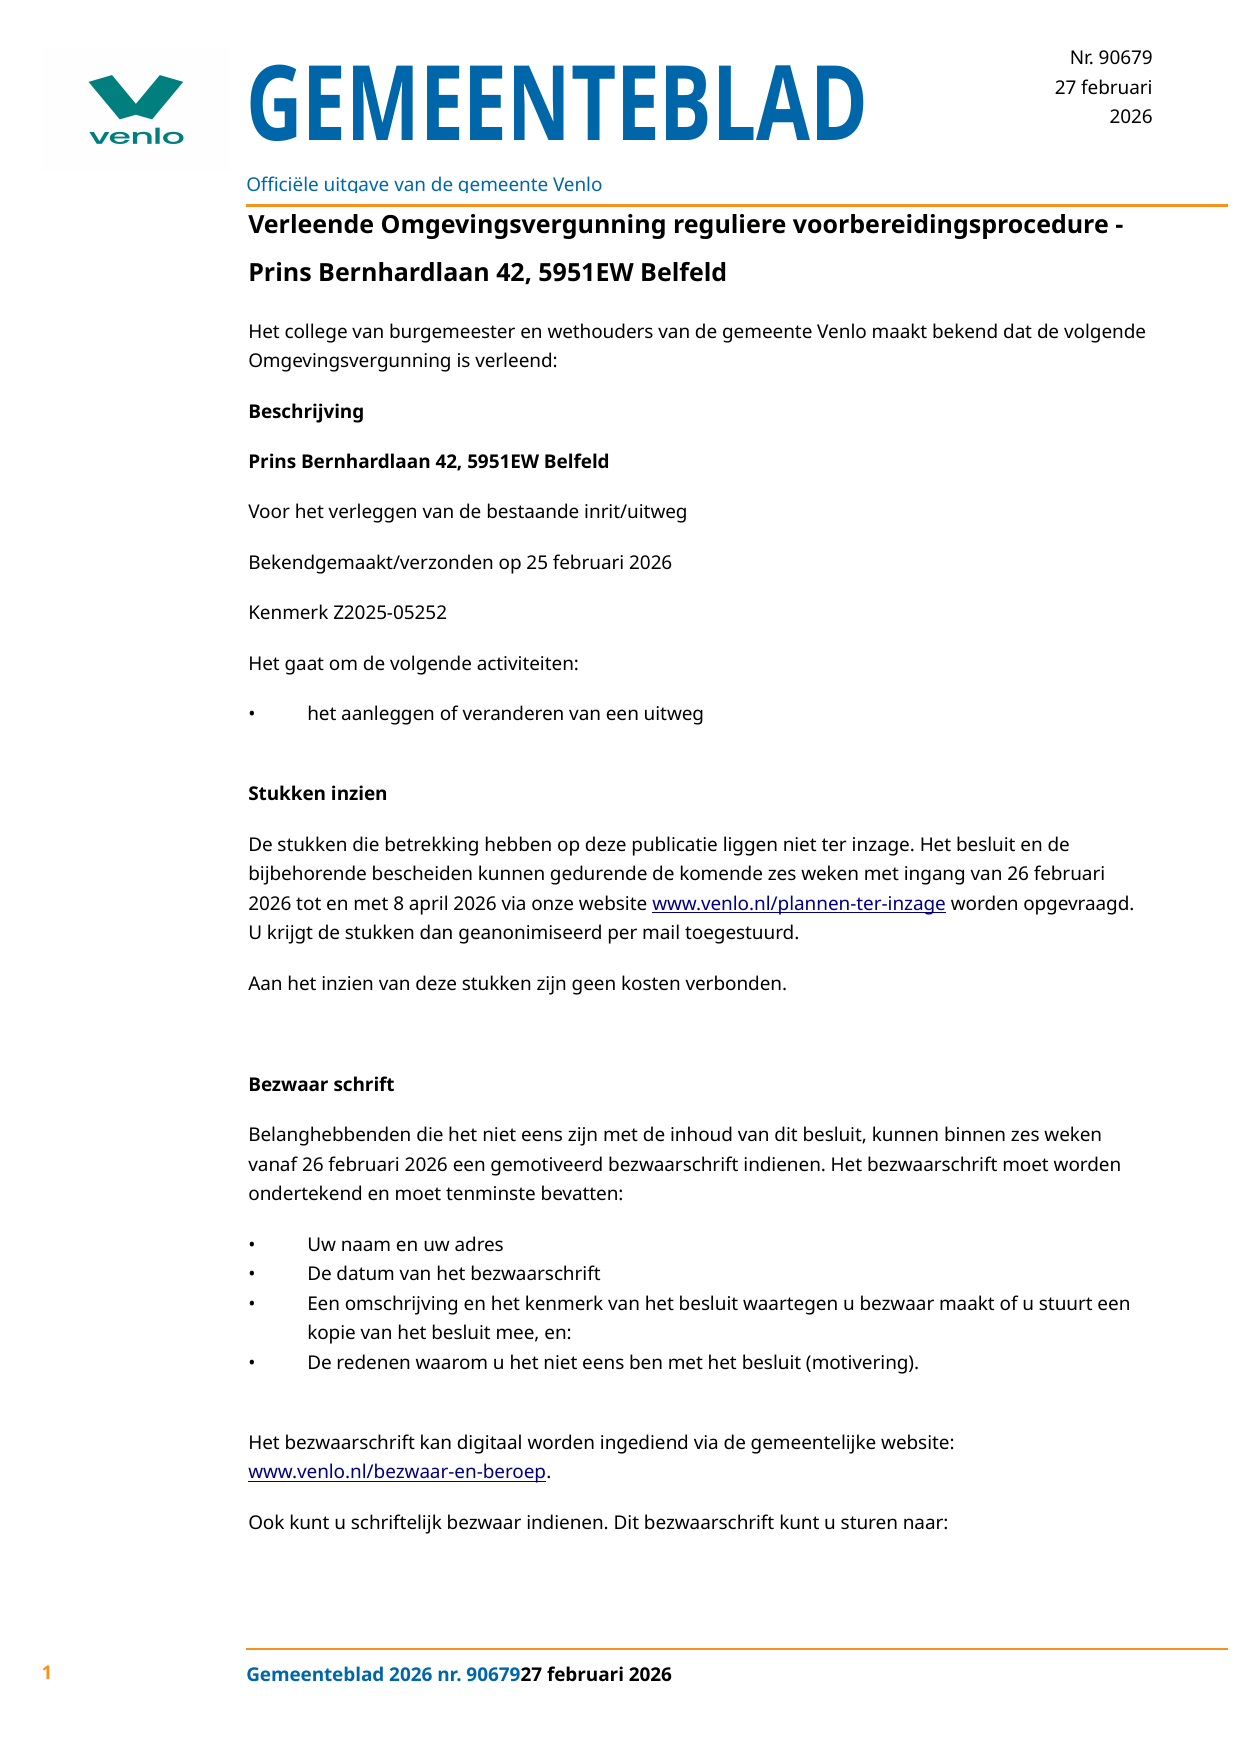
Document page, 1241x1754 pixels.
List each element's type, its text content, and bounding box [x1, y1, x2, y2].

text Bekendgemaakt/verzonden op 25 februari 2026 [248, 549, 1152, 575]
list De datum van het bezwaarschrift [248, 1260, 1152, 1286]
text Het bezwaarschrift kan digitaal worden ingediend via de gemeentelijke website: www.venlo.nl/bezwaar-en-beroep. [248, 1429, 1152, 1484]
text Het gaat om de volgende activiteiten: [248, 650, 1152, 676]
text Voor het verleggen van de bestaande inrit/uitweg [248, 499, 1152, 524]
picture [41, 47, 231, 172]
text Kenmerk Z2025-05252 [248, 599, 1152, 625]
text Bezwaar schrift [248, 1071, 1152, 1097]
list het aanleggen of veranderen van een uitweg [248, 700, 1152, 726]
text Prins Bernhardlaan 42, 5951EW Belfeld [248, 448, 1152, 474]
text De stukken die betrekking hebben op deze publicatie liggen niet ter inzage. Het besluit en de bijbehorende bescheiden kunnen gedurende de komende zes weken met ingang van 26 februari 2026 tot en met 8 april 2026 via onze website www.venlo.nl/plannen-ter-inzage worden opgevraagd. U krijgt de stukken dan geanonimiseerd per mail toegestuurd. [248, 831, 1152, 945]
text Belanghebbenden die het niet eens zijn met de inhoud van dit besluit, kunnen binnen zes weken vanaf 26 februari 2026 een gemotiveerd bezwaarschrift indienen. Het bezwaarschrift moet worden ondertekend en moet tenminste bevatten: [248, 1121, 1152, 1206]
text Het college van burgemeester en wethouders van de gemeente Venlo maakt bekend dat de volgende Omgevingsvergunning is verleend: [248, 318, 1152, 373]
text Beschrijving [248, 398, 1152, 424]
list Uw naam en uw adres [248, 1231, 1152, 1257]
text Aan het inzien van deze stukken zijn geen kosten verbonden. [248, 970, 1152, 996]
list Een omschrijving en het kenmerk van het besluit waartegen u bezwaar maakt of u stuurt een kopie van het besluit mee, en: [248, 1290, 1152, 1345]
text Verleende Omgevingsvergunning reguliere voorbereidingsprocedure - Prins Bernhardlaan 42, 5951EW Belfeld [248, 207, 1152, 288]
text Ook kunt u schriftelijk bezwaar indienen. Dit bezwaarschrift kunt u sturen naar: [248, 1509, 1152, 1535]
list De redenen waarom u het niet eens ben met het besluit (motivering). [248, 1349, 1152, 1375]
text Stukken inzien [248, 780, 1152, 806]
